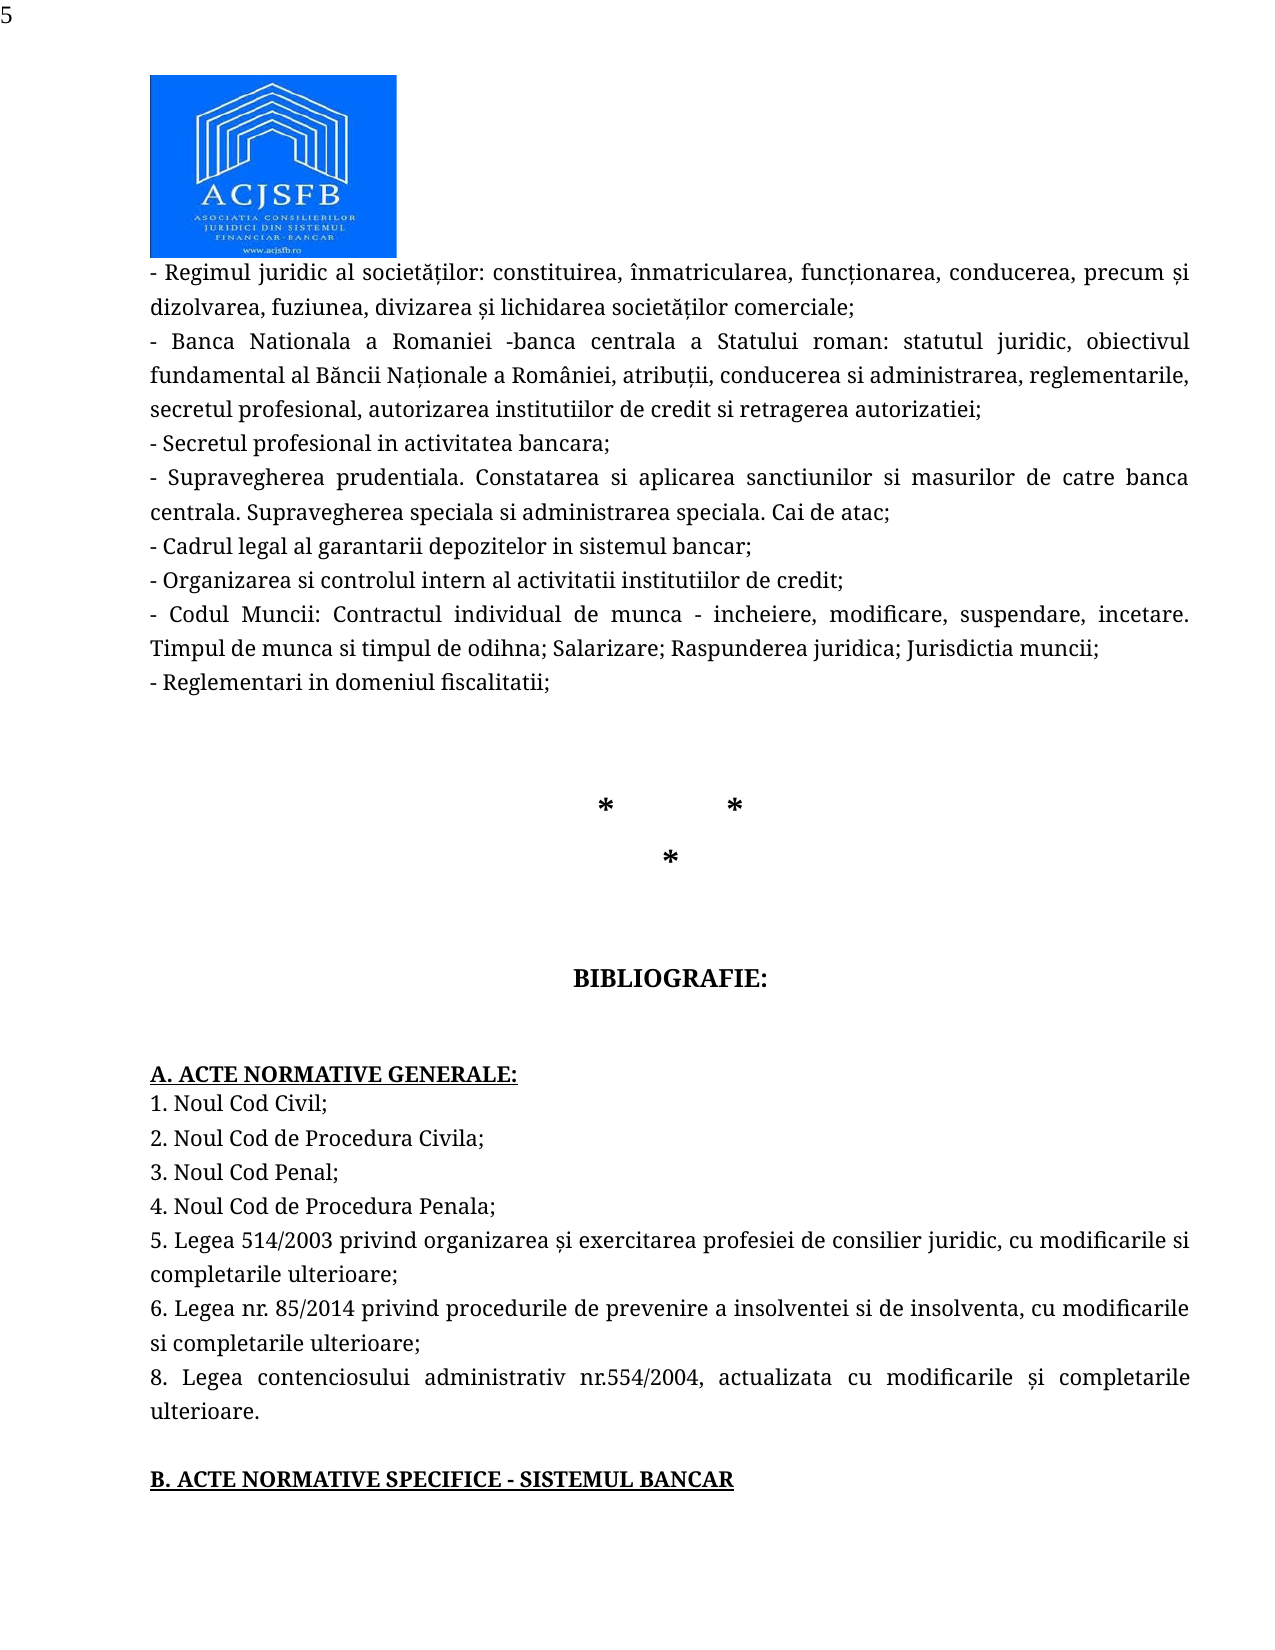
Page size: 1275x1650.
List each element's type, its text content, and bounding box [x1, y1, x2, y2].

text 5. Legea 514/2003 privind organizarea şi exercitarea profesiei de consilier juridic, cu modificarile si completarile ulterioare; [150, 1225, 1191, 1289]
text - Supravegherea prudentiala. Constatarea si aplicarea sanctiunilor si masurilor de catre banca centrala. Supravegherea speciala si administrarea speciala. Cai de atac; [150, 462, 1191, 526]
text B. ACTE NORMATIVE SPECIFICE - SISTEMUL BANCAR [150, 1464, 1191, 1494]
text - Cadrul legal al garantarii depozitelor in sistemul bancar; [150, 531, 1191, 561]
text * [150, 840, 1191, 886]
text 3. Noul Cod Penal; [150, 1157, 1191, 1186]
text 6. Legea nr. 85/2014 privind procedurile de prevenire a insolventei si de insolventa, cu modificarile si completarile ulterioare; [150, 1293, 1191, 1357]
text 4. Noul Cod de Procedura Penala; [150, 1191, 1191, 1221]
text - Organizarea si controlul intern al activitatii institutiilor de credit; [150, 565, 1191, 595]
text 8. Legea contenciosului administrativ nr.554/2004, actualizata cu modificarile și completarile ulterioare. [150, 1362, 1191, 1426]
text 2. Noul Cod de Procedura Civila; [150, 1122, 1191, 1152]
text 1. Noul Cod Civil; [150, 1088, 1191, 1118]
text - Regimul juridic al societăţilor: constituirea, înmatricularea, funcţionarea, conducerea, precum şi dizolvarea, fuziunea, divizarea şi lichidarea societăţilor comerciale; [150, 257, 1191, 321]
text * * [150, 788, 1191, 833]
text A. ACTE NORMATIVE GENERALE: [150, 1058, 1191, 1088]
text BIBLIOGRAFIE: [150, 961, 1191, 995]
text - Banca Nationala a Romaniei -banca centrala a Statului roman: statutul juridic, obiectivul fundamental al Băncii Naţionale a României, atribuţii, conducerea si administrarea, reglementarile, secretul profesional, autorizarea institutiilor de credit si retragerea autorizatiei; [150, 326, 1191, 424]
text - Secretul profesional in activitatea bancara; [150, 428, 1191, 458]
text - Reglementari in domeniul fiscalitatii; [150, 667, 1191, 697]
text - Codul Muncii: Contractul individual de munca - incheiere, modificare, suspendare, incetare. Timpul de munca si timpul de odihna; Salarizare; Raspunderea juridica; Jurisdictia muncii; [150, 599, 1191, 663]
